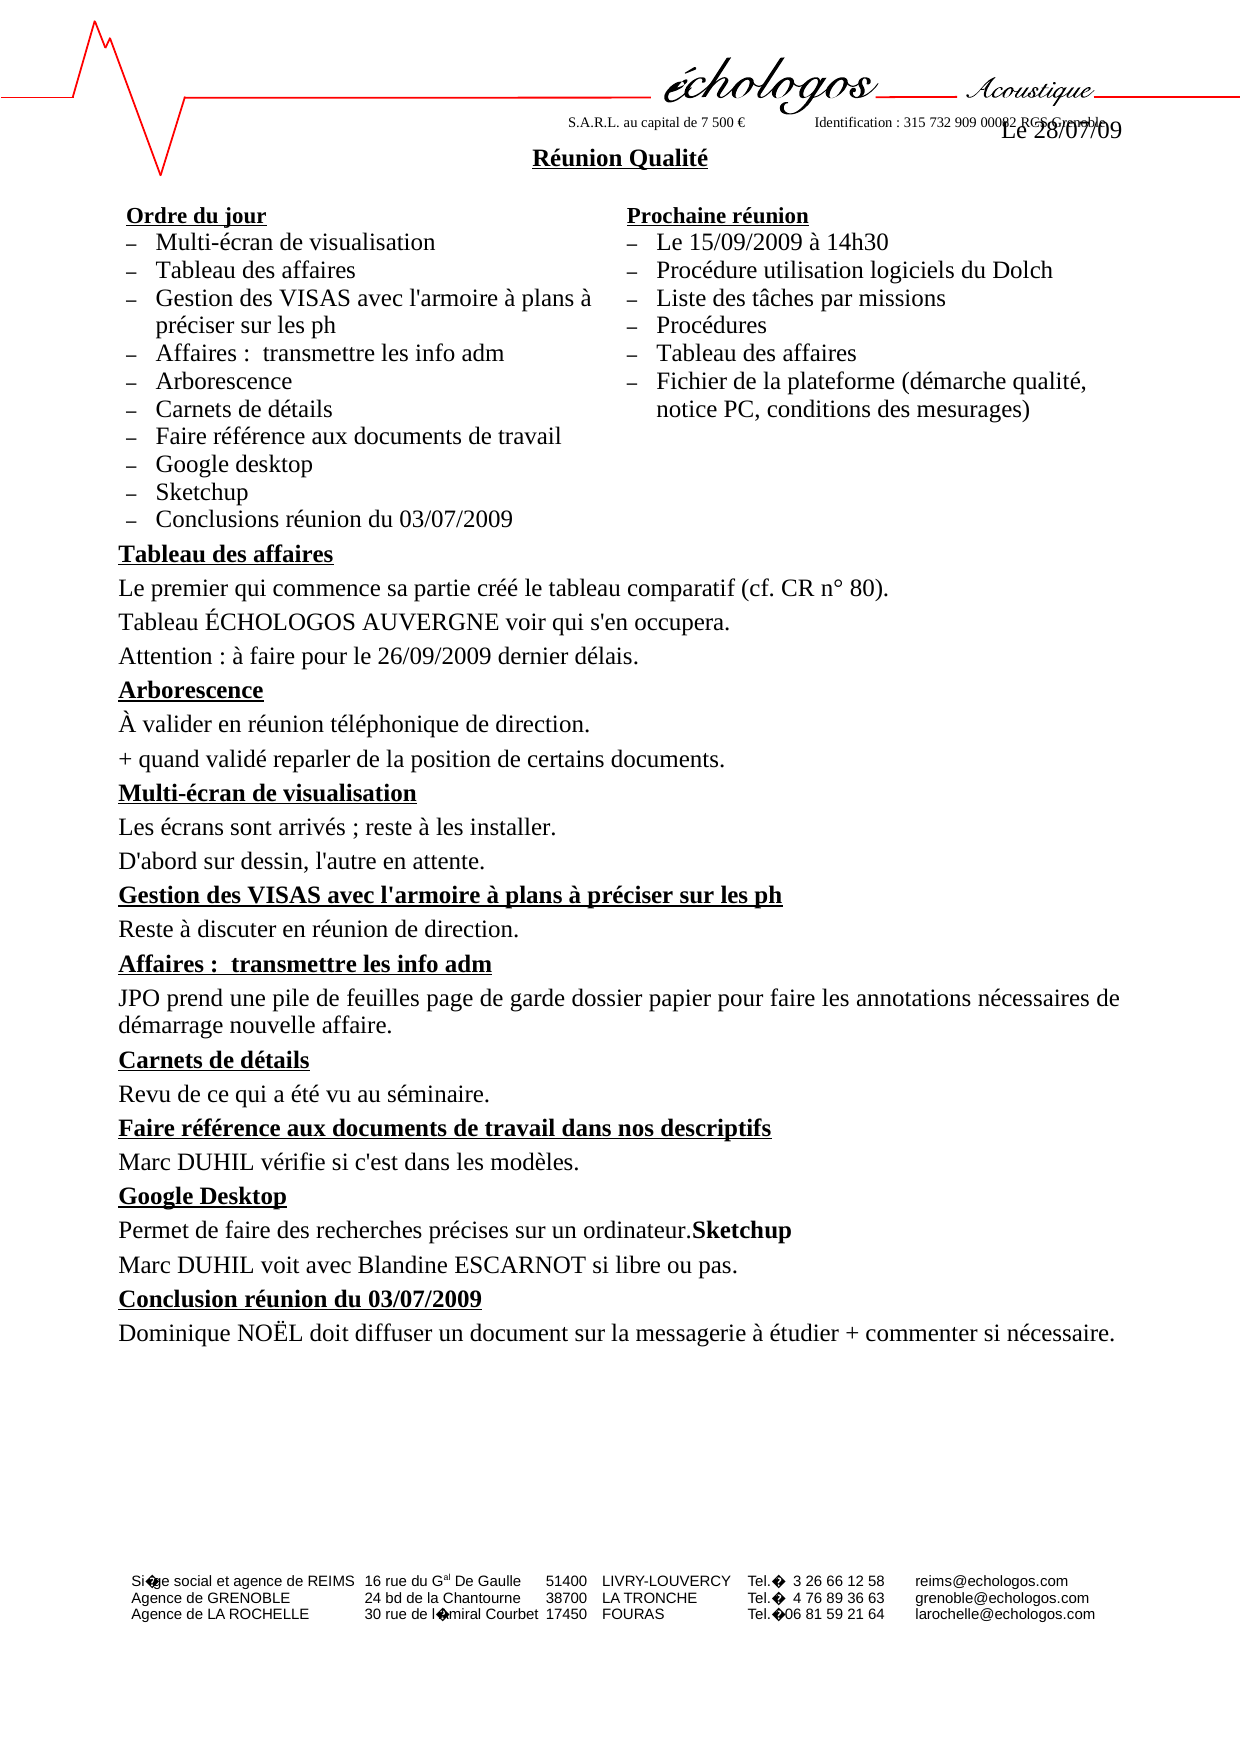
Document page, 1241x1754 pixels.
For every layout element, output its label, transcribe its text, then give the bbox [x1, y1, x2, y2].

text Les écrans sont arrivés ; reste à les installer. [118, 813, 1122, 841]
title [118, 116, 147, 144]
text Reste à discuter en réunion de direction. [118, 916, 1122, 943]
title Le 28/07/09 [172, 116, 1122, 144]
title Faire référence aux documents de travail dans nos descriptifs [118, 1114, 1122, 1142]
text Dominique NOËL doit diffuser un document sur la messagerie à étudier + commenter si nécessaire. [118, 1319, 1122, 1347]
text À valider en réunion téléphonique de direction. [118, 711, 1122, 738]
text + quand validé reparler de la position de certains documents. [118, 745, 1122, 772]
title Conclusion réunion du 03/07/2009 [118, 1285, 1122, 1313]
title [140, 116, 177, 144]
title Réunion Qualité [163, 144, 1122, 172]
table_header Ordre du jour [119, 197, 619, 228]
text Tableau ÉCHOLOGOS AUVERGNE voir qui s'en occupera. [118, 608, 1122, 636]
table_header Prochaine réunion [619, 197, 1122, 228]
title [151, 144, 169, 171]
title [118, 144, 158, 172]
text JPO prend une pile de feuilles page de garde dossier papier pour faire les annotations nécessaires de démarrage nouvelle affaire. [118, 984, 1122, 1039]
title Tableau des affaires [118, 540, 1122, 567]
text Attention : à faire pour le 26/09/2009 dernier délais. [118, 642, 1122, 670]
table_cell Multi-écran de visualisation Tableau des affaires Gestion des VISAS avec l'armoire à plans à préciser sur les ph Affaires : transmettre les info adm Arborescence Carnets de détails Faire référence aux documents de travail Google desktop Sketchup Conclusions réunion du 03/07/2009 [119, 229, 619, 533]
text Permet de faire des recherches précises sur un ordinateur.Sketchup [118, 1217, 1122, 1244]
subtitle Le premier qui commence sa partie créé le tableau comparatif (cf. CR n° 80). [118, 574, 1122, 602]
title Google Desktop [118, 1182, 1122, 1210]
title Affaires : transmettre les info adm [118, 950, 1122, 977]
title Gestion des VISAS avec l'armoire à plans à préciser sur les ph [118, 881, 1122, 909]
title Multi-écran de visualisation [118, 779, 1122, 807]
title Arborescence [118, 676, 1122, 704]
title Carnets de détails [118, 1046, 1122, 1073]
text D'abord sur dessin, l'autre en attente. [118, 847, 1122, 875]
text Revu de ce qui a été vu au séminaire. [118, 1080, 1122, 1108]
text Marc DUHIL voit avec Blandine ESCARNOT si libre ou pas. [118, 1251, 1122, 1278]
table_cell Le 15/09/2009 à 14h30 Procédure utilisation logiciels du Dolch Liste des tâches par missions Procédures Tableau des affaires Fichier de la plateforme (démarche qualité, notice PC, conditions des mesurages) [619, 229, 1122, 533]
text Marc DUHIL vérifie si c'est dans les modèles. [118, 1148, 1122, 1176]
